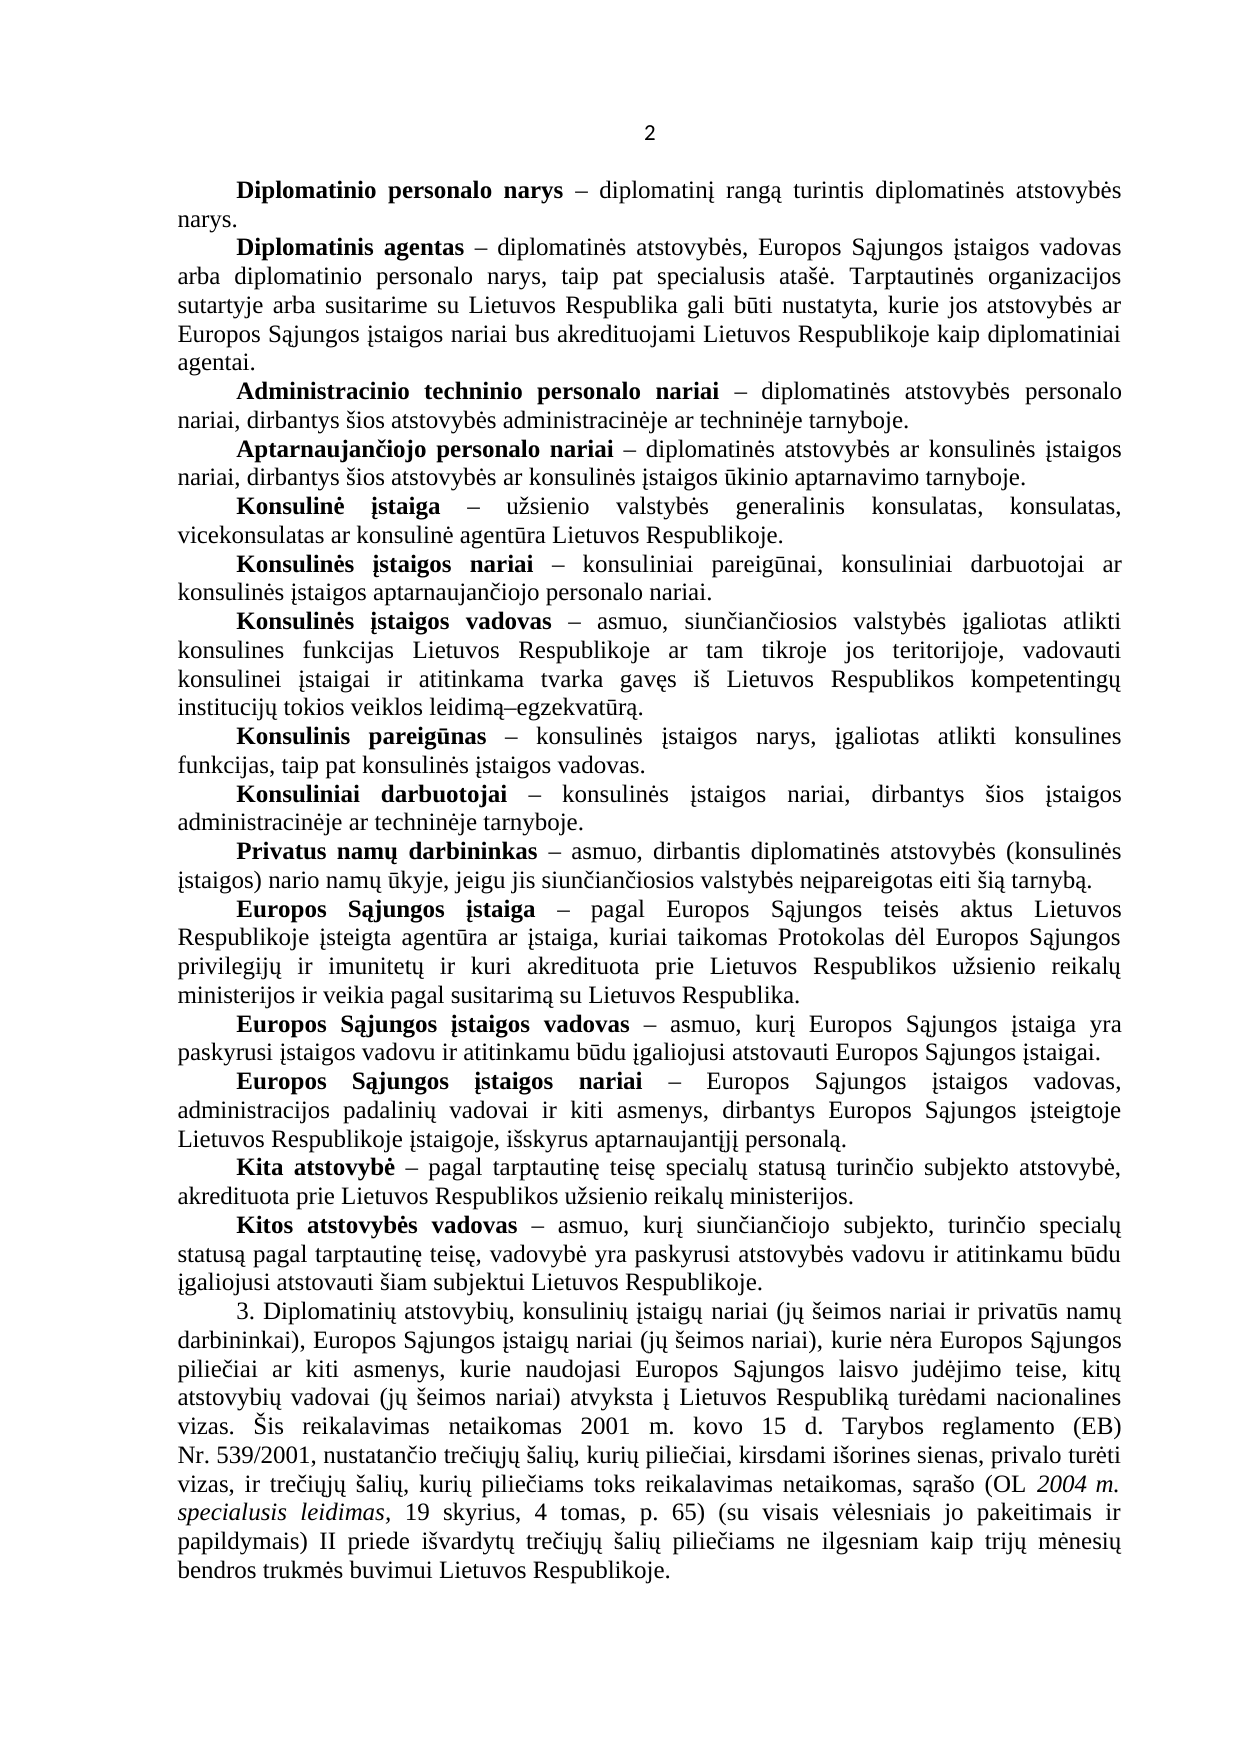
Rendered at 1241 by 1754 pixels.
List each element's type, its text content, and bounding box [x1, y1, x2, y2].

text Kita atstovybė – pagal tarptautinę teisę specialų statusą turinčio subjekto atstovybė, akredituota prie Lietuvos Respublikos užsienio reikalų ministerijos. [177, 1152, 1122, 1210]
text Europos Sąjungos įstaigos vadovas – asmuo, kurį Europos Sąjungos įstaiga yra paskyrusi įstaigos vadovu ir atitinkamu būdu įgaliojusi atstovauti Europos Sąjungos įstaigai. [177, 1009, 1122, 1066]
text Diplomatinis agentas – diplomatinės atstovybės, Europos Sąjungos įstaigos vadovas arba diplomatinio personalo narys, taip pat specialusis atašė. Tarptautinės organizacijos sutartyje arba susitarime su Lietuvos Respublika gali būti nustatyta, kurie jos atstovybės ar Europos Sąjungos įstaigos nariai bus akredituojami Lietuvos Respublikoje kaip diplomatiniai agentai. [177, 232, 1122, 376]
text Aptarnaujančiojo personalo nariai – diplomatinės atstovybės ar konsulinės įstaigos nariai, dirbantys šios atstovybės ar konsulinės įstaigos ūkinio aptarnavimo tarnyboje. [177, 434, 1122, 491]
text Privatus namų darbininkas – asmuo, dirbantis diplomatinės atstovybės (konsulinės įstaigos) nario namų ūkyje, jeigu jis siunčiančiosios valstybės neįpareigotas eiti šią tarnybą. [177, 836, 1122, 894]
text Kitos atstovybės vadovas – asmuo, kurį siunčiančiojo subjekto, turinčio specialų statusą pagal tarptautinę teisę, vadovybė yra paskyrusi atstovybės vadovu ir atitinkamu būdu įgaliojusi atstovauti šiam subjektui Lietuvos Respublikoje. [177, 1210, 1122, 1296]
text Konsulinės įstaigos nariai – konsuliniai pareigūnai, konsuliniai darbuotojai ar konsulinės įstaigos aptarnaujančiojo personalo nariai. [177, 549, 1122, 606]
text Konsulinės įstaigos vadovas – asmuo, siunčiančiosios valstybės įgaliotas atlikti konsulines funkcijas Lietuvos Respublikoje ar tam tikroje jos teritorijoje, vadovauti konsulinei įstaigai ir atitinkama tvarka gavęs iš Lietuvos Respublikos kompetentingų institucijų tokios veiklos leidimą–egzekvatūrą. [177, 606, 1122, 721]
text Konsulinė įstaiga – užsienio valstybės generalinis konsulatas, konsulatas, vicekonsulatas ar konsulinė agentūra Lietuvos Respublikoje. [177, 491, 1122, 549]
text Europos Sąjungos įstaigos nariai – Europos Sąjungos įstaigos vadovas, administracijos padalinių vadovai ir kiti asmenys, dirbantys Europos Sąjungos įsteigtoje Lietuvos Respublikoje įstaigoje, išskyrus aptarnaujantįjį personalą. [177, 1066, 1122, 1152]
text Administracinio techninio personalo nariai – diplomatinės atstovybės personalo nariai, dirbantys šios atstovybės administracinėje ar techninėje tarnyboje. [177, 376, 1122, 434]
text Konsulinis pareigūnas – konsulinės įstaigos narys, įgaliotas atlikti konsulines funkcijas, taip pat konsulinės įstaigos vadovas. [177, 721, 1122, 779]
text 3. Diplomatinių atstovybių, konsulinių įstaigų nariai (jų šeimos nariai ir privatūs namų darbininkai), Europos Sąjungos įstaigų nariai (jų šeimos nariai), kurie nėra Europos Sąjungos piliečiai ar kiti asmenys, kurie naudojasi Europos Sąjungos laisvo judėjimo teise, kitų atstovybių vadovai (jų šeimos nariai) atvyksta į Lietuvos Respubliką turėdami nacionalines vizas. Šis reikalavimas netaikomas 2001 m. kovo 15 d. Tarybos reglamento (EB) Nr. 539/2001, nustatančio trečiųjų šalių, kurių piliečiai, kirsdami išorines sienas, privalo turėti vizas, ir trečiųjų šalių, kurių piliečiams toks reikalavimas netaikomas, sąrašo (OL 2004 m. specialusis leidimas, 19 skyrius, 4 tomas, p. 65) (su visais vėlesniais jo pakeitimais ir papildymais) II priede išvardytų trečiųjų šalių piliečiams ne ilgesniam kaip trijų mėnesių bendros trukmės buvimui Lietuvos Respublikoje. [177, 1296, 1122, 1584]
text Diplomatinio personalo narys – diplomatinį rangą turintis diplomatinės atstovybės narys. [177, 175, 1122, 232]
text Konsuliniai darbuotojai – konsulinės įstaigos nariai, dirbantys šios įstaigos administracinėje ar techninėje tarnyboje. [177, 779, 1122, 836]
text Europos Sąjungos įstaiga – pagal Europos Sąjungos teisės aktus Lietuvos Respublikoje įsteigta agentūra ar įstaiga, kuriai taikomas Protokolas dėl Europos Sąjungos privilegijų ir imunitetų ir kuri akredituota prie Lietuvos Respublikos užsienio reikalų ministerijos ir veikia pagal susitarimą su Lietuvos Respublika. [177, 894, 1122, 1009]
